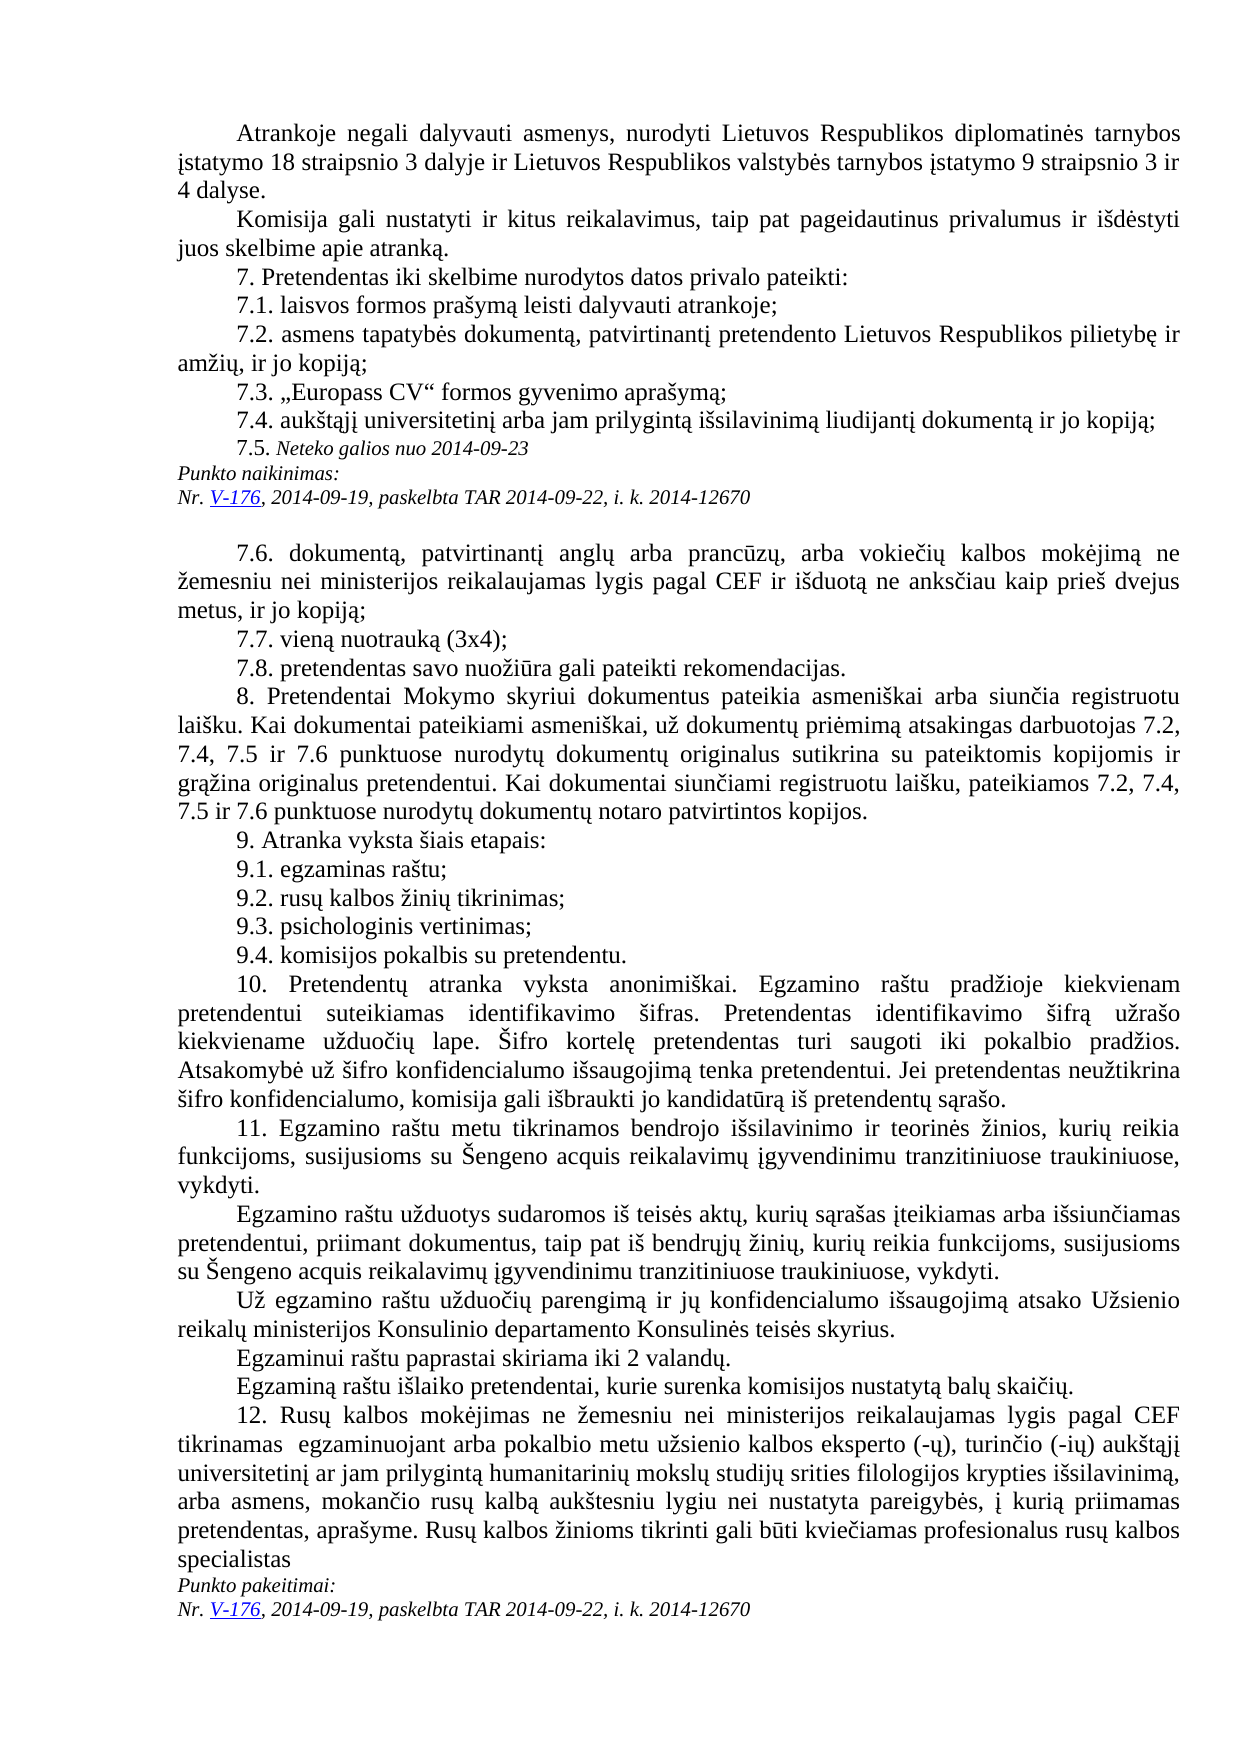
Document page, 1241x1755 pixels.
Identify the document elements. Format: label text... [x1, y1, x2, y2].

text Egzaminui raštu paprastai skiriama iki 2 valandų. [177, 1343, 1181, 1371]
text 7.7. vieną nuotrauką (3x4); [177, 624, 1181, 653]
text 9.2. rusų kalbos žinių tikrinimas; [177, 883, 1181, 911]
text 7. Pretendentas iki skelbime nurodytos datos privalo pateikti: [177, 262, 1181, 291]
text Komisija gali nustatyti ir kitus reikalavimus, taip pat pageidautinus privalumus ir išdėstyti juos skelbime apie atranką. [177, 204, 1181, 262]
text 9.1. egzaminas raštu; [177, 854, 1181, 883]
text Egzamino raštu užduotys sudaromos iš teisės aktų, kurių sąrašas įteikiamas arba išsiunčiamas pretendentui, priimant dokumentus, taip pat iš bendrųjų žinių, kurių reikia funkcijoms, susijusioms su Šengeno acquis reikalavimų įgyvendinimu tranzitiniuose traukiniuose, vykdyti. [177, 1199, 1181, 1285]
text 7.5. Neteko galios nuo 2014-09-23 [177, 434, 1181, 461]
text Egzaminą raštu išlaiko pretendentai, kurie surenka komisijos nustatytą balų skaičių. [177, 1371, 1181, 1400]
text Už egzamino raštu užduočių parengimą ir jų konfidencialumo išsaugojimą atsako Užsienio reikalų ministerijos Konsulinio departamento Konsulinės teisės skyrius. [177, 1285, 1181, 1343]
text 7.8. pretendentas savo nuožiūra gali pateikti rekomendacijas. [177, 653, 1181, 681]
text Nr. V-176, 2014-09-19, paskelbta TAR 2014-09-22, i. k. 2014-12670 [177, 1597, 1181, 1621]
text 9.3. psichologinis vertinimas; [177, 911, 1181, 940]
text Punkto pakeitimai: [177, 1573, 1181, 1597]
text 7.1. laisvos formos prašymą leisti dalyvauti atrankoje; [177, 291, 1181, 319]
text 7.4. aukštąjį universitetinį arba jam prilygintą išsilavinimą liudijantį dokumentą ir jo kopiją; [177, 406, 1181, 434]
text 8. Pretendentai Mokymo skyriui dokumentus pateikia asmeniškai arba siunčia registruotu laišku. Kai dokumentai pateikiami asmeniškai, už dokumentų priėmimą atsakingas darbuotojas 7.2, 7.4, 7.5 ir 7.6 punktuose nurodytų dokumentų originalus sutikrina su pateiktomis kopijomis ir grąžina originalus pretendentui. Kai dokumentai siunčiami registruotu laišku, pateikiamos 7.2, 7.4, 7.5 ir 7.6 punktuose nurodytų dokumentų notaro patvirtintos kopijos. [177, 681, 1181, 825]
text Atrankoje negali dalyvauti asmenys, nurodyti Lietuvos Respublikos diplomatinės tarnybos įstatymo 18 straipsnio 3 dalyje ir Lietuvos Respublikos valstybės tarnybos įstatymo 9 straipsnio 3 ir 4 dalyse. [177, 118, 1181, 204]
text 10. Pretendentų atranka vyksta anonimiškai. Egzamino raštu pradžioje kiekvienam pretendentui suteikiamas identifikavimo šifras. Pretendentas identifikavimo šifrą užrašo kiekviename užduočių lape. Šifro kortelę pretendentas turi saugoti iki pokalbio pradžios. Atsakomybė už šifro konfidencialumo išsaugojimą tenka pretendentui. Jei pretendentas neužtikrina šifro konfidencialumo, komisija gali išbraukti jo kandidatūrą iš pretendentų sąrašo. [177, 969, 1181, 1113]
text Nr. V-176, 2014-09-19, paskelbta TAR 2014-09-22, i. k. 2014-12670 [177, 485, 1181, 509]
text 7.3. „Europass CV“ formos gyvenimo aprašymą; [177, 377, 1181, 406]
text 11. Egzamino raštu metu tikrinamos bendrojo išsilavinimo ir teorinės žinios, kurių reikia funkcijoms, susijusioms su Šengeno acquis reikalavimų įgyvendinimu tranzitiniuose traukiniuose, vykdyti. [177, 1113, 1181, 1199]
text 9. Atranka vyksta šiais etapais: [177, 825, 1181, 854]
text Punkto naikinimas: [177, 461, 1181, 485]
text 7.2. asmens tapatybės dokumentą, patvirtinantį pretendento Lietuvos Respublikos pilietybę ir amžių, ir jo kopiją; [177, 319, 1181, 377]
text 12. Rusų kalbos mokėjimas ne žemesniu nei ministerijos reikalaujamas lygis pagal CEF tikrinamas egzaminuojant arba pokalbio metu užsienio kalbos eksperto (-ų), turinčio (-ių) aukštąjį universitetinį ar jam prilygintą humanitarinių mokslų studijų srities filologijos krypties išsilavinimą, arba asmens, mokančio rusų kalbą aukštesniu lygiu nei nustatyta pareigybės, į kurią priimamas pretendentas, aprašyme. Rusų kalbos žinioms tikrinti gali būti kviečiamas profesionalus rusų kalbos specialistas [177, 1400, 1181, 1573]
text 9.4. komisijos pokalbis su pretendentu. [177, 940, 1181, 969]
text 7.6. dokumentą, patvirtinantį anglų arba prancūzų, arba vokiečių kalbos mokėjimą ne žemesniu nei ministerijos reikalaujamas lygis pagal CEF ir išduotą ne anksčiau kaip prieš dvejus metus, ir jo kopiją; [177, 538, 1181, 624]
